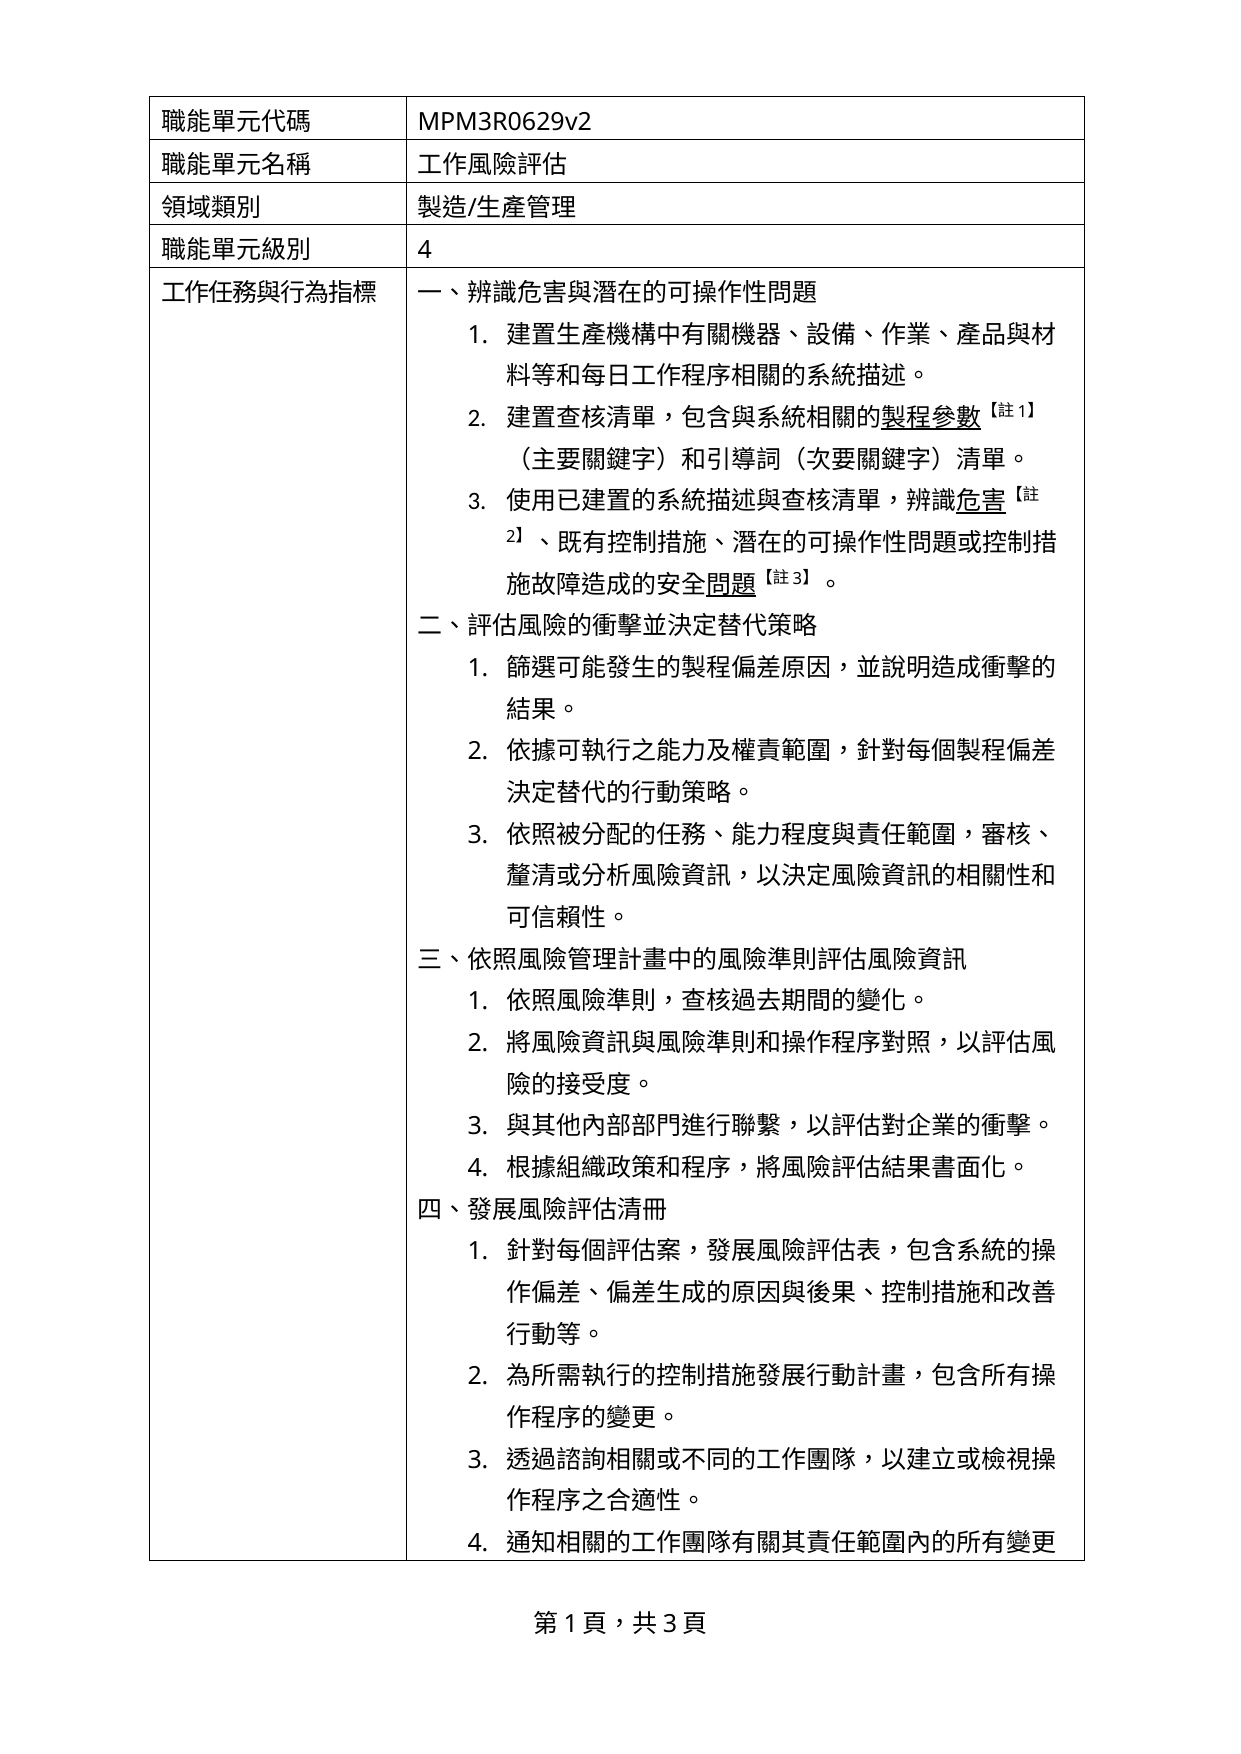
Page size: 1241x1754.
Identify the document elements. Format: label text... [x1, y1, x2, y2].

table_cell 領域類別 [150, 183, 406, 224]
table_cell 職能單元級別 [150, 225, 406, 267]
table_cell 工作任務與行為指標 [150, 268, 406, 1560]
table_cell 工作風險評估 [407, 140, 1084, 182]
table_header 職能單元代碼 [150, 97, 406, 139]
table_cell 製造/生產管理 [407, 183, 1084, 224]
table_cell 職能單元名稱 [150, 140, 406, 182]
table_header MPM3R0629v2 [407, 97, 1084, 139]
table_cell 辨識危害與潛在的可操作性問題 建置生產機構中有關機器、設備、作業、產品與材料等和每日工作程序相關的系統描述。 建置查核清單，包含與系統相關的製程參數【註1】（主要關鍵字）和引導詞（次要關鍵字）清單。 使用已建置的系統描述與查核清單，辨識危害【註2】、既有控制措施、潛在的可操作性問題或控制措施故障造成的安全問題【註3】。 二、評估風險的衝擊並決定替代策略 篩選可能發生的製程偏差原因，並說明造成衝擊的結果。 依據可執行之能力及權責範圍，針對每個製程偏差決定替代的行動策略。 依照被分配的任務、能力程度與責任範圍，審核、釐清或分析風險資訊，以決定風險資訊的相關性和可信賴性。 依照風險管理計畫中的風險準則評估風險資訊 依照風險準則，查核過去期間的變化。 將風險資訊與風險準則和操作程序對照，以評估風險的接受度。 與其他內部部門進行聯繫，以評估對企業的衝擊。 根據組織政策和程序，將風險評估結果書面化。 發展風險評估清冊 針對每個評估案，發展風險評估表，包含系統的操作偏差、偏差生成的原因與後果、控制措施和改善行動等。 為所需執行的控制措施發展行動計畫，包含所有操作程序的變更。 透過諮詢相關或不同的工作團隊，以建立或檢視操作程序之合適性。 通知相關的工作團隊有關其責任範圍內的所有變更及執行操作程序的變更。 監控所採取控制措施的有效性，包含操作程序修訂的有效性。 危害辨識與風險評估 確認並發展例行的危害辨識、評估和風險控制的程序。 針對工作場所的任何變更，在計畫初期設計與評估階段時，註明所有辨認出的危害，以確保後續所提出的改善變更不會產生新的危害。 依據控制層次邏輯，發展建立如何選擇與執行風險控制措施的程序並加以維持。 依據控制層次邏輯與所屬責任範圍，確認現有風險控制措施的不足，迅速提供資源以利新措施的執行。 [407, 268, 1084, 1560]
table_cell 4 [407, 225, 1084, 267]
